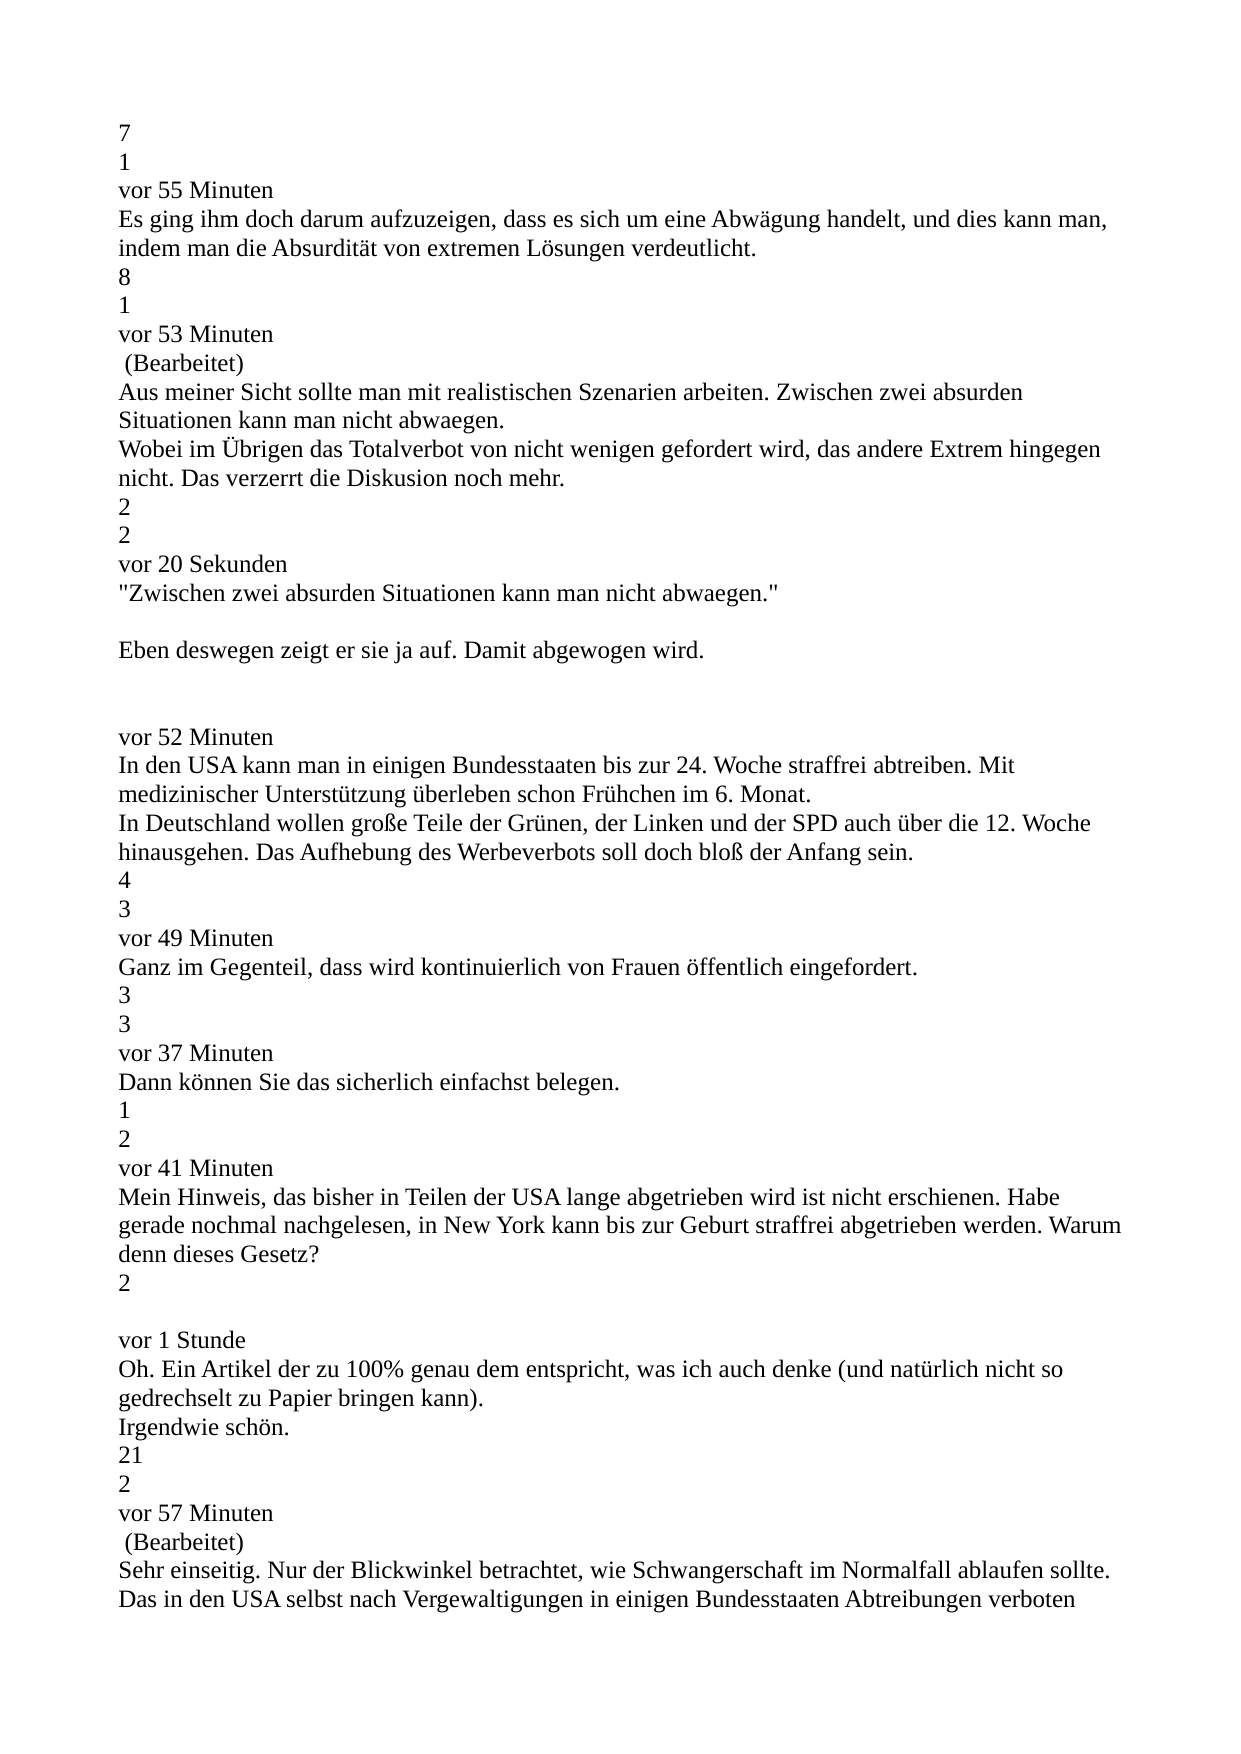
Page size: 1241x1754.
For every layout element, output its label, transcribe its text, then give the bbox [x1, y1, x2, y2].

text 3 [118, 981, 1122, 1009]
text 2 [118, 1268, 1122, 1297]
text vor 37 Minuten [118, 1038, 1122, 1067]
text vor 55 Minuten [118, 176, 1122, 204]
text 1 [118, 1096, 1122, 1124]
text Es ging ihm doch darum aufzuzeigen, dass es sich um eine Abwägung handelt, und dies kann man, indem man die Absurdität von extremen Lösungen verdeutlicht. [118, 204, 1122, 262]
text 1 [118, 147, 1122, 176]
text vor 1 Stunde [118, 1326, 1122, 1354]
text Sehr einseitig. Nur der Blickwinkel betrachtet, wie Schwangerschaft im Normalfall ablaufen sollte. Das in den USA selbst nach Vergewaltigungen in einigen Bundesstaaten Abtreibungen verboten [118, 1556, 1122, 1613]
text (Bearbeitet) [118, 348, 1122, 377]
text 3 [118, 894, 1122, 923]
text In Deutschland wollen große Teile der Grünen, der Linken und der SPD auch über die 12. Woche hinausgehen. Das Aufhebung des Werbeverbots soll doch bloß der Anfang sein. [118, 808, 1122, 866]
text 2 [118, 521, 1122, 549]
text 1 [118, 291, 1122, 319]
text Eben deswegen zeigt er sie ja auf. Damit abgewogen wird. [118, 636, 1122, 664]
text Wobei im Übrigen das Totalverbot von nicht wenigen gefordert wird, das andere Extrem hingegen nicht. Das verzerrt die Diskusion noch mehr. [118, 434, 1122, 492]
text (Bearbeitet) [118, 1527, 1122, 1556]
text vor 52 Minuten [118, 722, 1122, 751]
text 21 [118, 1441, 1122, 1469]
text 3 [118, 1009, 1122, 1038]
text vor 49 Minuten [118, 923, 1122, 952]
text 2 [118, 1469, 1122, 1498]
text vor 57 Minuten [118, 1498, 1122, 1527]
text Aus meiner Sicht sollte man mit realistischen Szenarien arbeiten. Zwischen zwei absurden Situationen kann man nicht abwaegen. [118, 377, 1122, 434]
text Dann können Sie das sicherlich einfachst belegen. [118, 1067, 1122, 1096]
text In den USA kann man in einigen Bundesstaaten bis zur 24. Woche straffrei abtreiben. Mit medizinischer Unterstützung überleben schon Frühchen im 6. Monat. [118, 751, 1122, 808]
text Ganz im Gegenteil, dass wird kontinuierlich von Frauen öffentlich eingefordert. [118, 952, 1122, 981]
text 2 [118, 1124, 1122, 1153]
text Irgendwie schön. [118, 1412, 1122, 1441]
text Mein Hinweis, das bisher in Teilen der USA lange abgetrieben wird ist nicht erschienen. Habe gerade nochmal nachgelesen, in New York kann bis zur Geburt straffrei abgetrieben werden. Warum denn dieses Gesetz? [118, 1182, 1122, 1268]
text 7 [118, 118, 1122, 147]
text vor 53 Minuten [118, 319, 1122, 348]
text 8 [118, 262, 1122, 291]
text 2 [118, 492, 1122, 521]
text vor 20 Sekunden [118, 549, 1122, 578]
text vor 41 Minuten [118, 1153, 1122, 1182]
text "Zwischen zwei absurden Situationen kann man nicht abwaegen." [118, 578, 1122, 607]
text 4 [118, 866, 1122, 894]
text Oh. Ein Artikel der zu 100% genau dem entspricht, was ich auch denke (und natürlich nicht so gedrechselt zu Papier bringen kann). [118, 1354, 1122, 1412]
